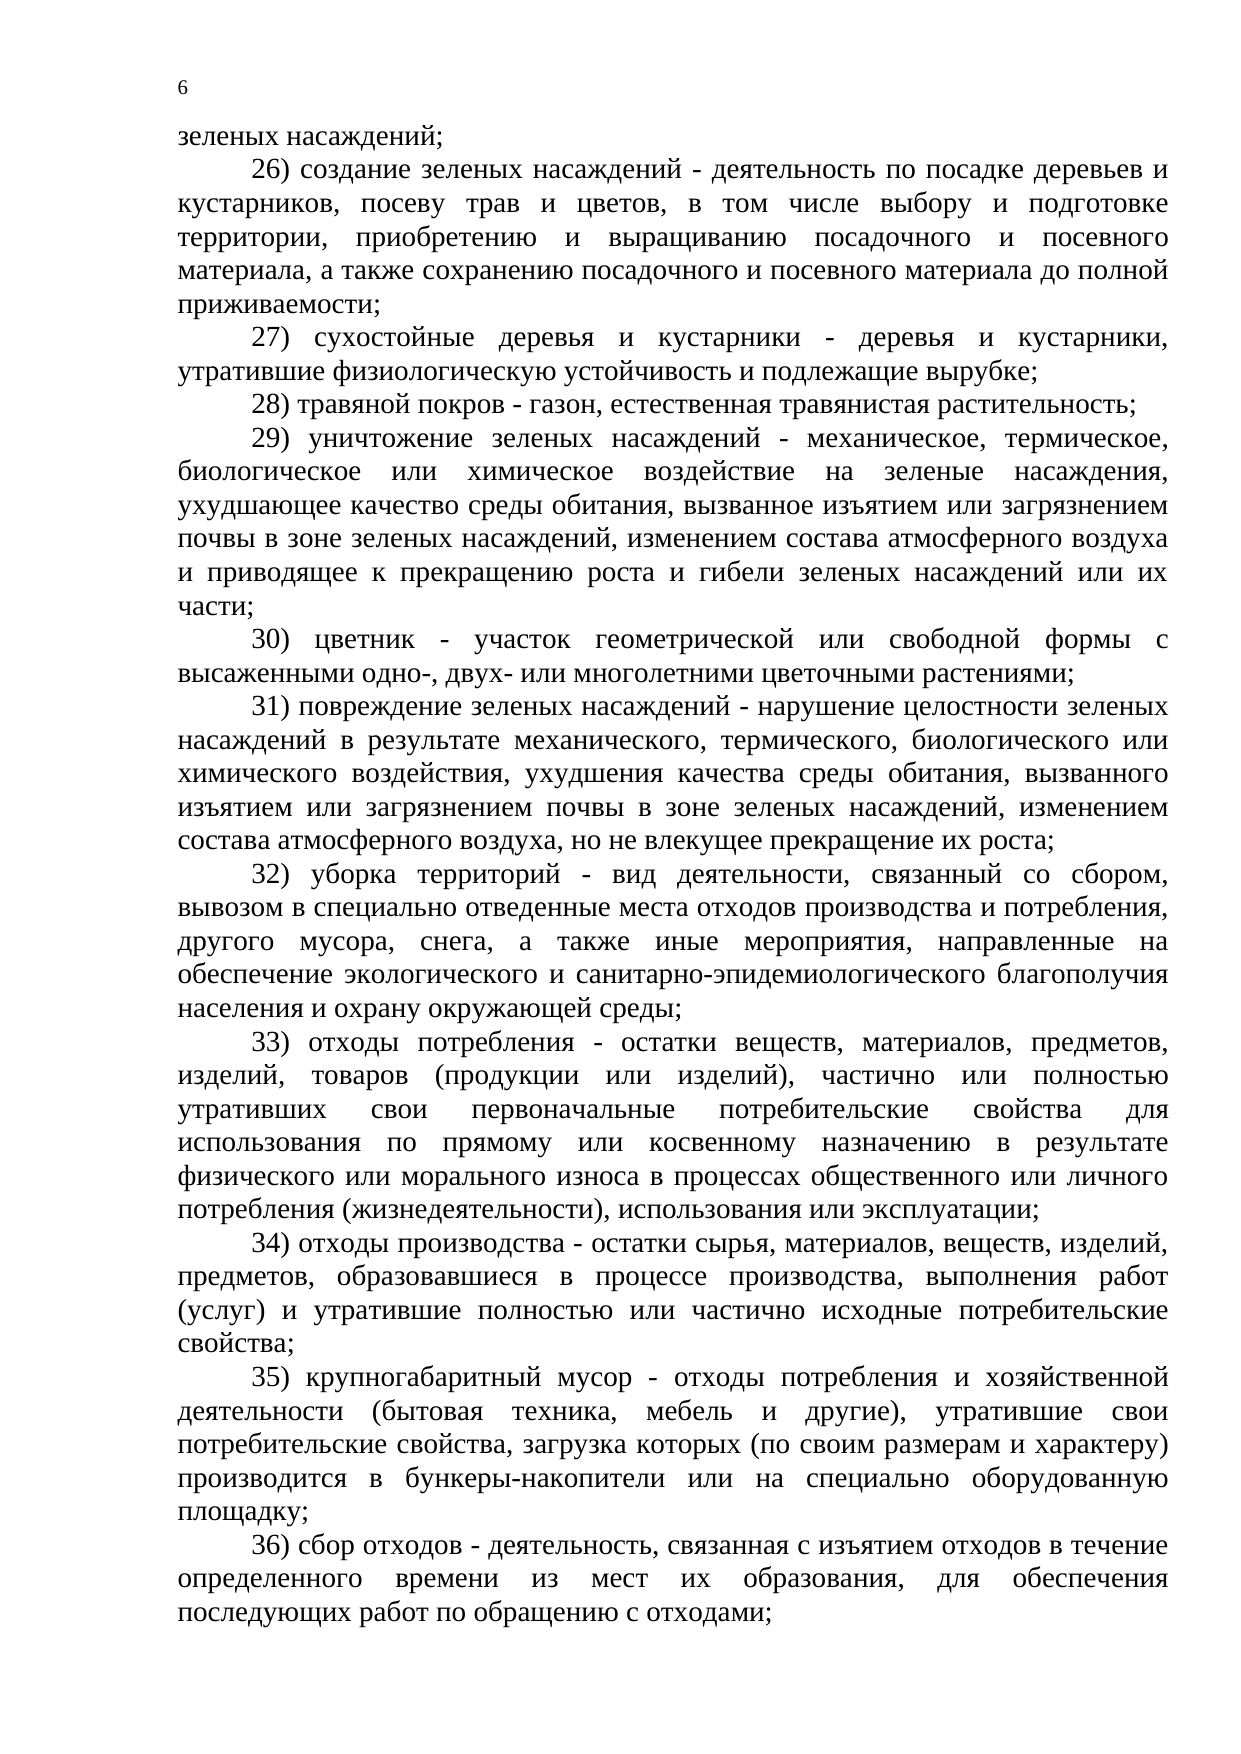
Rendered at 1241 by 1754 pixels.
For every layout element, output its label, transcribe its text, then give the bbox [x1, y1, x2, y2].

text 32) уборка территорий - вид деятельности, связанный со сбором, вывозом в специально отведенные места отходов производства и потребления, другого мусора, снега, а также иные мероприятия, направленные на обеспечение экологического и санитарно-эпидемиологического благополучия населения и охрану окружающей среды; [177, 856, 1169, 1024]
text 30) цветник - участок геометрической или свободной формы с высаженными одно-, двух- или многолетними цветочными растениями; [177, 621, 1169, 688]
text 34) отходы производства - остатки сырья, материалов, веществ, изделий, предметов, образовавшиеся в процессе производства, выполнения работ (услуг) и утратившие полностью или частично исходные потребительские свойства; [177, 1225, 1169, 1359]
text 33) отходы потребления - остатки веществ, материалов, предметов, изделий, товаров (продукции или изделий), частично или полностью утративших свои первоначальные потребительские свойства для использования по прямому или косвенному назначению в результате физического или морального износа в процессах общественного или личного потребления (жизнедеятельности), использования или эксплуатации; [177, 1024, 1169, 1225]
text зеленых насаждений; [177, 118, 1169, 152]
text 28) травяной покров - газон, естественная травянистая растительность; [177, 386, 1169, 420]
text 27) сухостойные деревья и кустарники - деревья и кустарники, утратившие физиологическую устойчивость и подлежащие вырубке; [177, 319, 1169, 386]
text 36) сбор отходов - деятельность, связанная с изъятием отходов в течение определенного времени из мест их образования, для обеспечения последующих работ по обращению с отходами; [177, 1527, 1169, 1627]
text 35) крупногабаритный мусор - отходы потребления и хозяйственной деятельности (бытовая техника, мебель и другие), утратившие свои потребительские свойства, загрузка которых (по своим размерам и характеру) производится в бункеры-накопители или на специально оборудованную площадку; [177, 1359, 1169, 1527]
text 29) уничтожение зеленых насаждений - механическое, термическое, биологическое или химическое воздействие на зеленые насаждения, ухудшающее качество среды обитания, вызванное изъятием или загрязнением почвы в зоне зеленых насаждений, изменением состава атмосферного воздуха и приводящее к прекращению роста и гибели зеленых насаждений или их части; [177, 420, 1169, 621]
text 31) повреждение зеленых насаждений - нарушение целостности зеленых насаждений в результате механического, термического, биологического или химического воздействия, ухудшения качества среды обитания, вызванного изъятием или загрязнением почвы в зоне зеленых насаждений, изменением состава атмосферного воздуха, но не влекущее прекращение их роста; [177, 688, 1169, 856]
text 26) создание зеленых насаждений - деятельность по посадке деревьев и кустарников, посеву трав и цветов, в том числе выбору и подготовке территории, приобретению и выращиванию посадочного и посевного материала, а также сохранению посадочного и посевного материала до полной приживаемости; [177, 152, 1169, 319]
